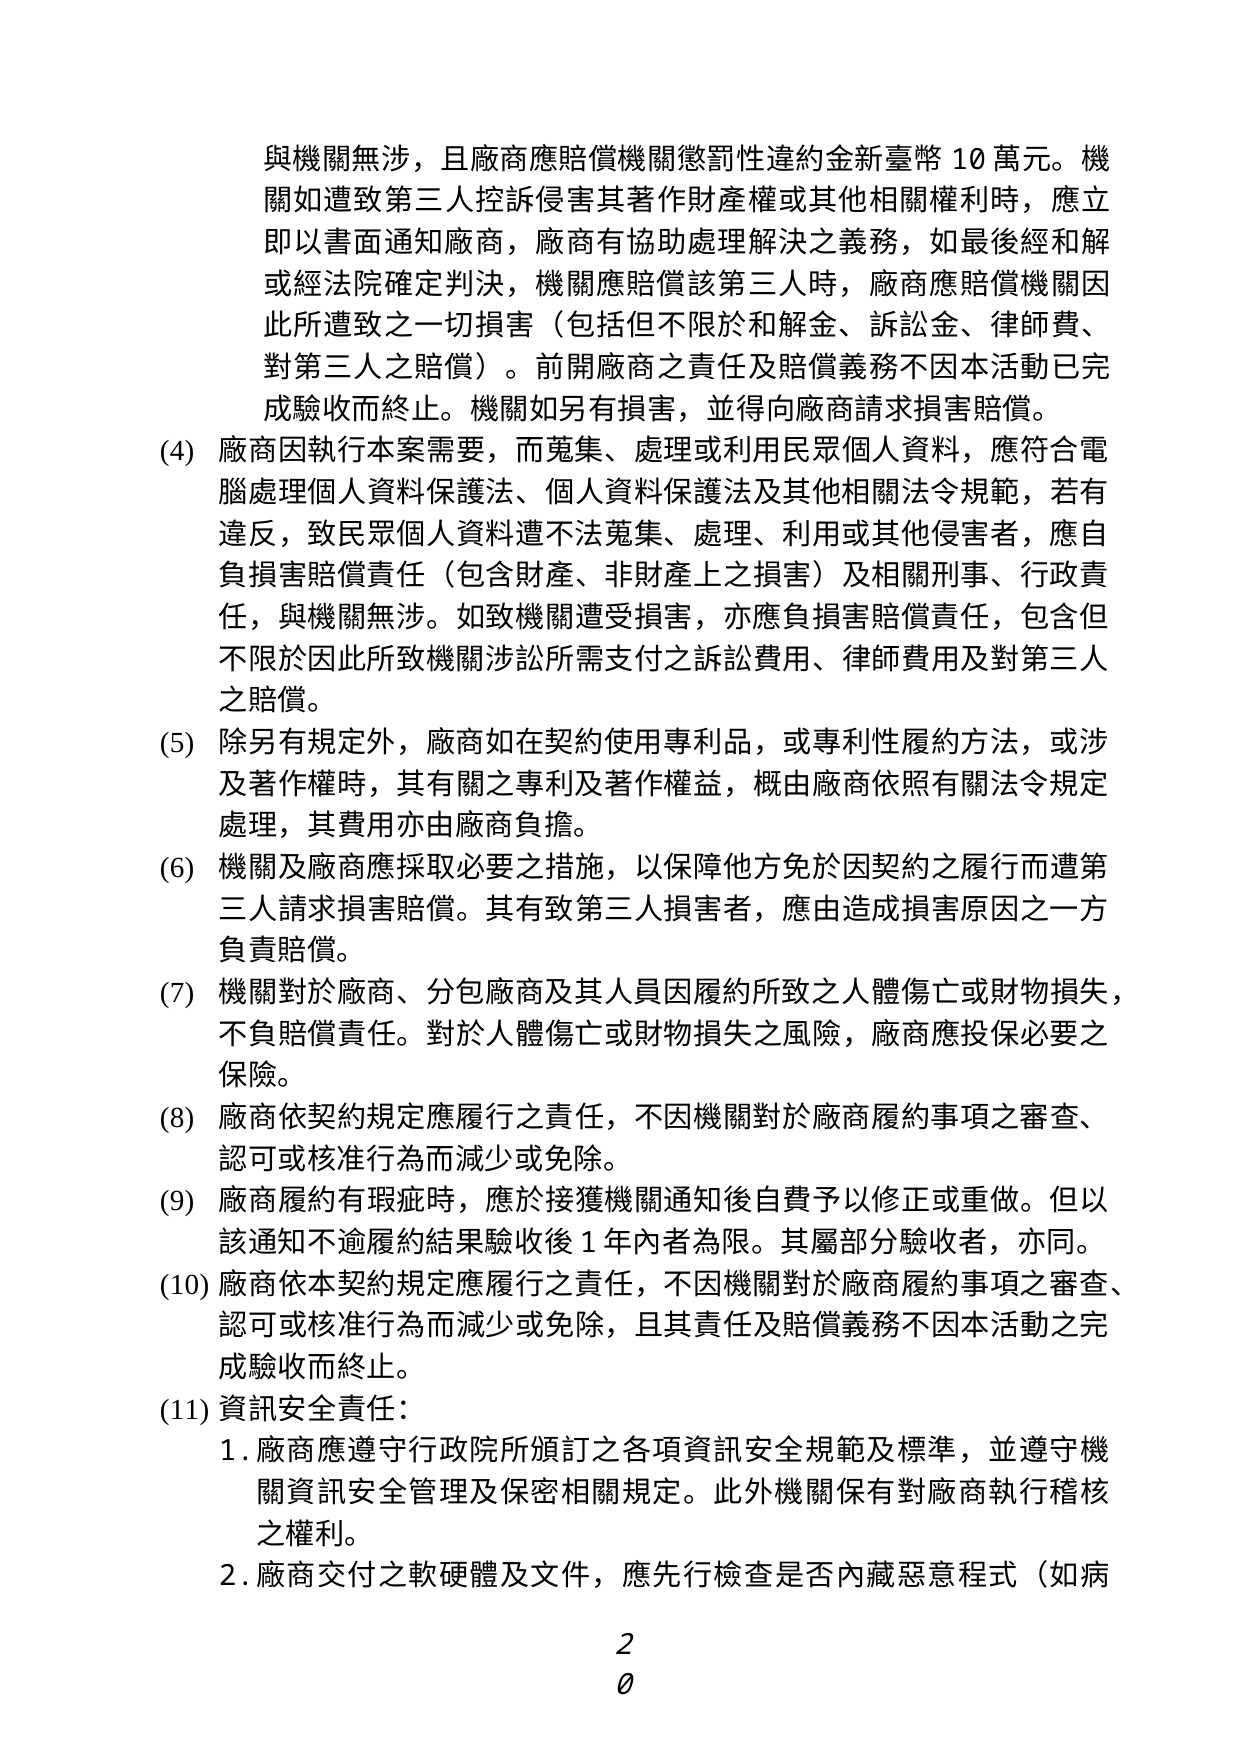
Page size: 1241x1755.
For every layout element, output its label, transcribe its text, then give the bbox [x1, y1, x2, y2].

list 機關對於廠商、分包廠商及其人員因履約所致之人體傷亡或財物損失，不負賠償責任。對於人體傷亡或財物損失之風險，廠商應投保必要之保險。 [159, 969, 1110, 1094]
list 前兩款利用涉及著作權或其他權利爭議糾紛時，由廠商完全負責，與機關無涉，且廠商應賠償機關懲罰性違約金新臺幣10萬元。機關如遭致第三人控訴侵害其著作財產權或其他相關權利時，應立即以書面通知廠商，廠商有協助處理解決之義務，如最後經和解或經法院確定判決，機關應賠償該第三人時，廠商應賠償機關因此所遭致之一切損害（包括但不限於和解金、訴訟金、律師費、對第三人之賠償）。前開廠商之責任及賠償義務不因本活動已完成驗收而終止。機關如另有損害，並得向廠商請求損害賠償。 [204, 136, 1110, 427]
list 廠商依契約規定應履行之責任，不因機關對於廠商履約事項之審查、認可或核准行為而減少或免除。 [159, 1094, 1110, 1177]
list 廠商應遵守行政院所頒訂之各項資訊安全規範及標準，並遵守機關資訊安全管理及保密相關規定。此外機關保有對廠商執行稽核之權利。 [218, 1427, 1110, 1552]
list 廠商交付之軟硬體及文件，應先行檢查是否內藏惡意程式（如病 [218, 1552, 1110, 1594]
list 廠商因執行本案需要，而蒐集、處理或利用民眾個人資料，應符合電腦處理個人資料保護法、個人資料保護法及其他相關法令規範，若有違反，致民眾個人資料遭不法蒐集、處理、利用或其他侵害者，應自負損害賠償責任（包含財產、非財產上之損害）及相關刑事、行政責任，與機關無涉。如致機關遭受損害，亦應負損害賠償責任，包含但不限於因此所致機關涉訟所需支付之訴訟費用、律師費用及對第三人之賠償。 [159, 427, 1110, 719]
list 除另有規定外，廠商如在契約使用專利品，或專利性履約方法，或涉及著作權時，其有關之專利及著作權益，概由廠商依照有關法令規定處理，其費用亦由廠商負擔。 [159, 719, 1110, 844]
list 機關及廠商應採取必要之措施，以保障他方免於因契約之履行而遭第三人請求損害賠償。其有致第三人損害者，應由造成損害原因之一方負責賠償。 [159, 844, 1110, 969]
list 資訊安全責任： [159, 1386, 1110, 1427]
list 廠商履約有瑕疵時，應於接獲機關通知後自費予以修正或重做。但以該通知不逾履約結果驗收後1年內者為限。其屬部分驗收者，亦同。 [159, 1177, 1110, 1261]
list 廠商依本契約規定應履行之責任，不因機關對於廠商履約事項之審查、認可或核准行為而減少或免除，且其責任及賠償義務不因本活動之完成驗收而終止。 [159, 1261, 1110, 1386]
